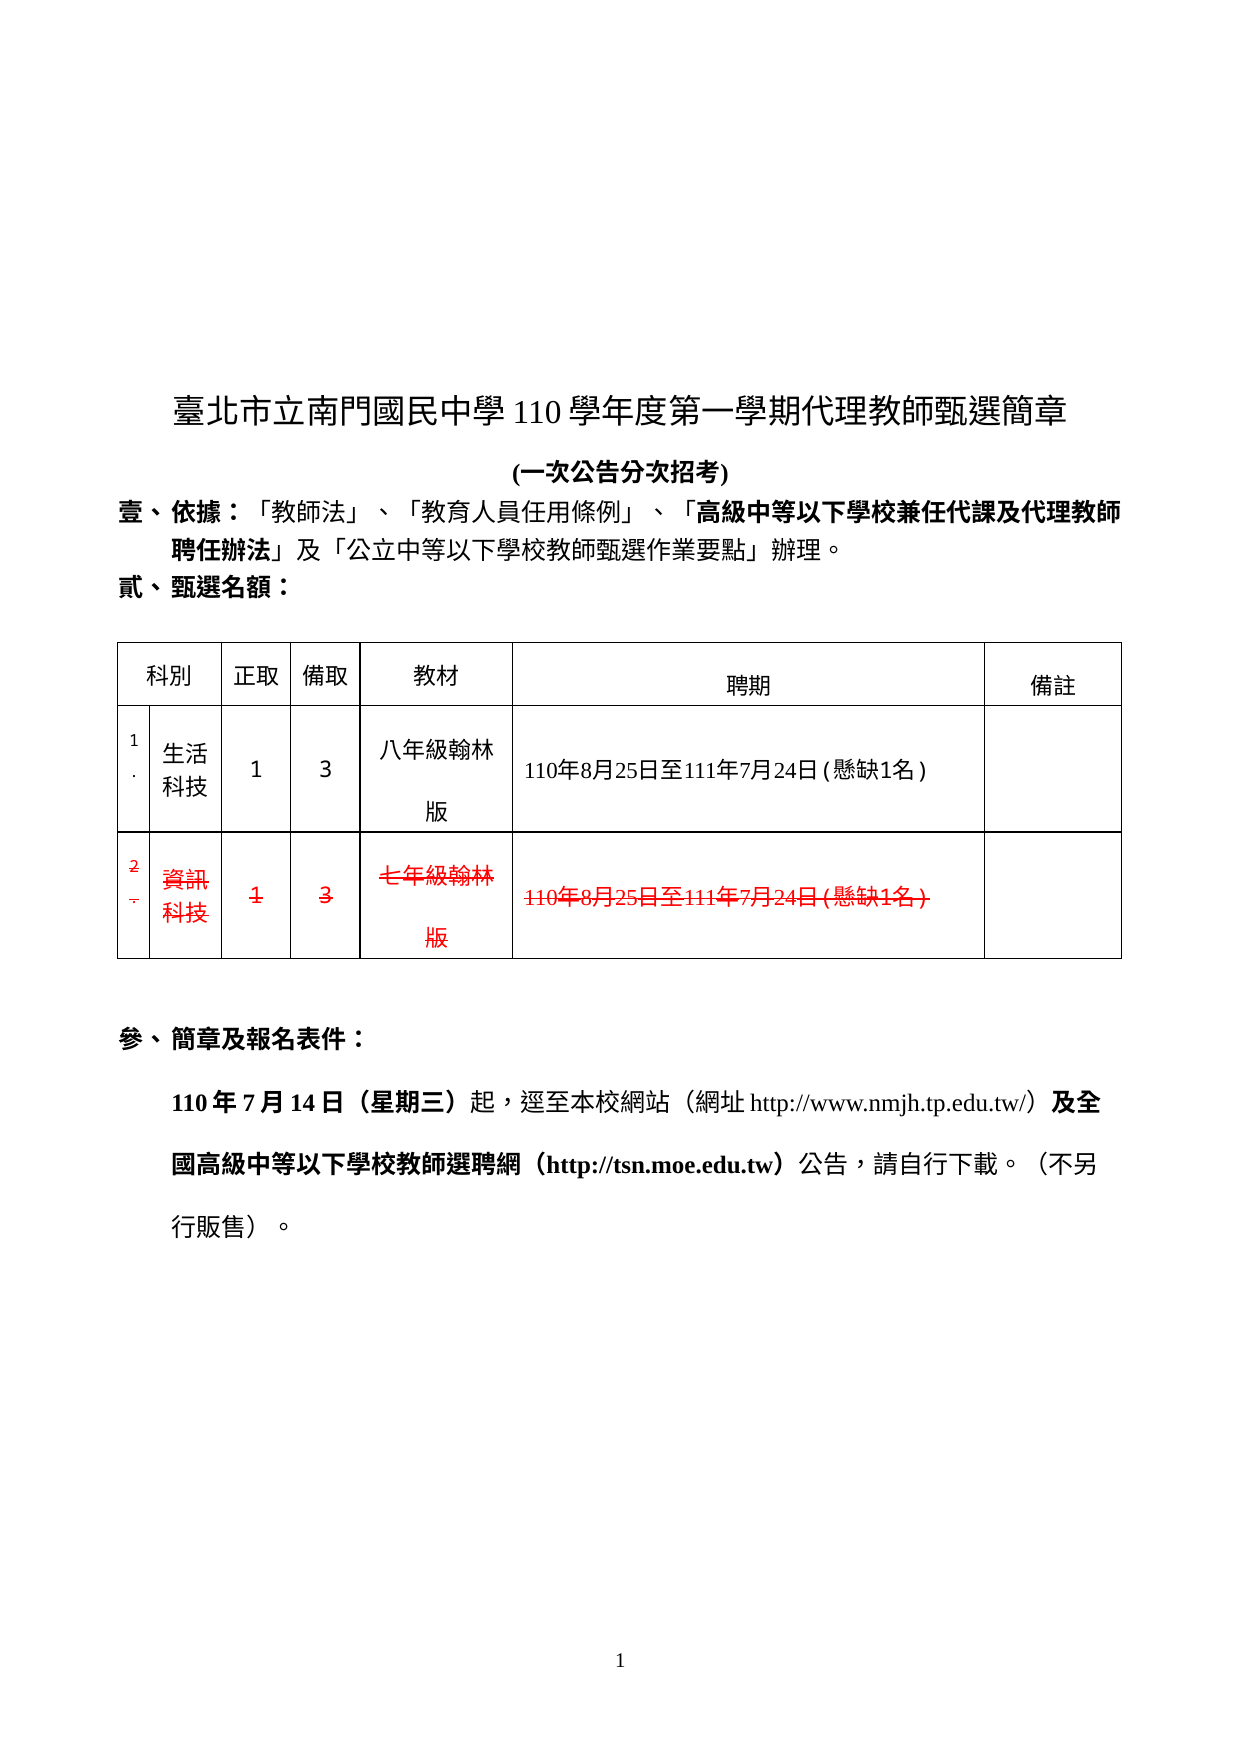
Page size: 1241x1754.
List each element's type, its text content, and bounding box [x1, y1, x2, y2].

table_header 聘期 [513, 643, 984, 705]
table_header 教材 [361, 643, 512, 705]
table_cell 110年8月25日至111年7月24日(懸缺1名) [513, 706, 984, 831]
list 依據：「教師法」、「教育人員任用條例」、「高級中等以下學校兼任代課及代理教師聘任辦法」及「公立中等以下學校教師甄選作業要點」辦理。 [118, 492, 1122, 567]
text (一次公告分次招考) [118, 429, 1122, 492]
table_cell 1 [222, 706, 290, 831]
table_cell 1 [222, 833, 290, 957]
table_cell 資訊科技 [150, 833, 221, 957]
table_cell [118, 833, 149, 957]
table_cell [985, 833, 1121, 957]
list 簡章及報名表件： 110年7月14日（星期三）起，逕至本校網站（網址http://www.nmjh.tp.edu.tw/）及全國高級中等以下學校教師選聘網（http://tsn.moe.edu.tw）公告，請自行下載。（不另行販售）。 [118, 996, 1122, 1246]
table_header 備取 [291, 643, 359, 705]
table_cell 3 [291, 833, 359, 957]
table_cell 生活科技 [150, 706, 221, 831]
table_cell 3 [291, 706, 359, 831]
table_cell [118, 706, 149, 831]
table_header 備註 [985, 643, 1121, 705]
list 甄選名額： [118, 567, 1122, 604]
table_cell 110年8月25日至111年7月24日(懸缺1名) [513, 833, 984, 957]
table_cell 八年級翰林版 [361, 706, 512, 831]
table_header 正取 [222, 643, 290, 705]
table_cell [985, 706, 1121, 831]
text 臺北市立南門國民中學110學年度第一學期代理教師甄選簡章 [118, 367, 1122, 429]
table_cell 七年級翰林版 [361, 833, 512, 957]
table_header 科別 [118, 643, 221, 705]
